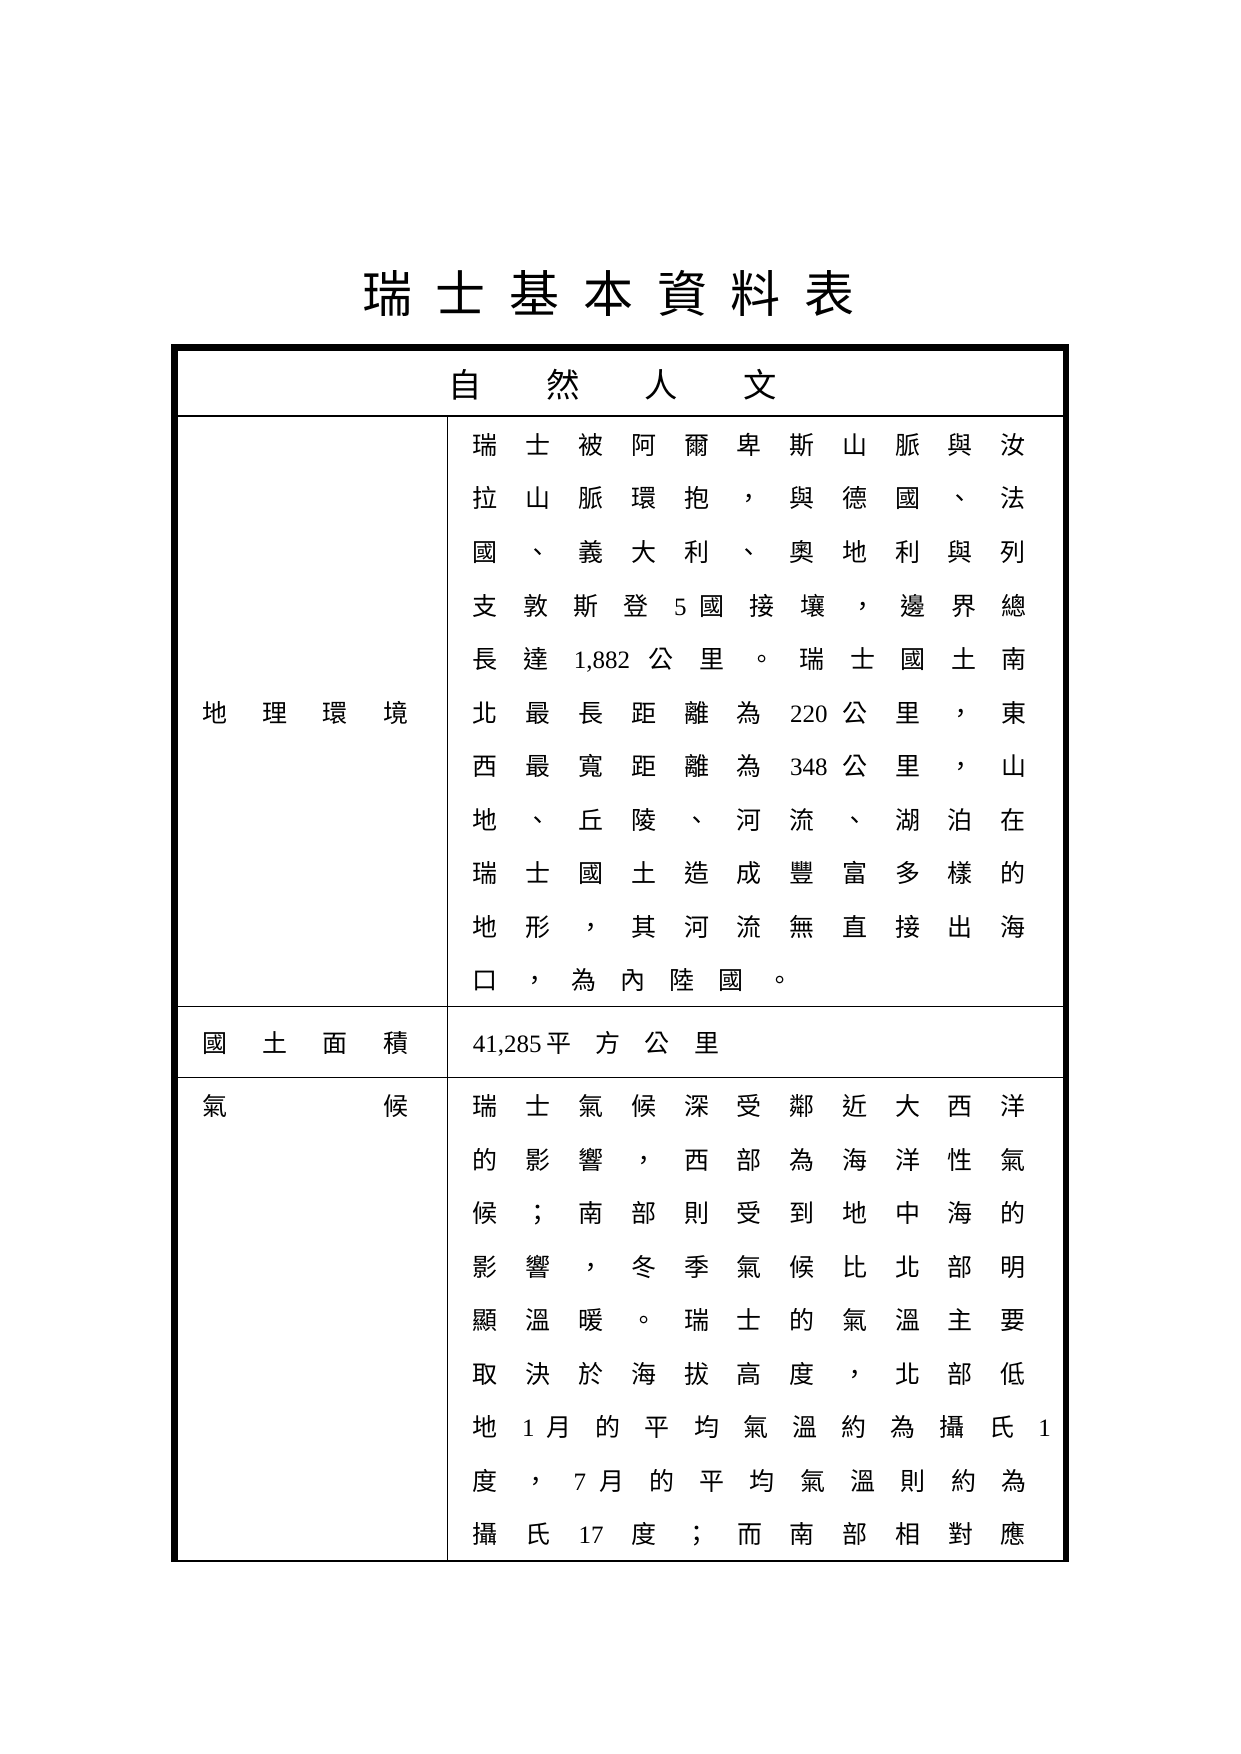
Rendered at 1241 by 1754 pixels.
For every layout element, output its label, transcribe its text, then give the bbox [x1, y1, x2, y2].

table_cell 瑞士氣候深受鄰近大西洋的影響，西部為海洋性氣候；南部則受到地中海的影響，冬季氣候比北部明顯溫暖。瑞士的氣溫主要取決於海拔高度，北部低地1月的平均氣溫約為攝氏1度，7月的平均氣溫則約為攝氏17度；而南部相對應 [448, 1078, 1063, 1560]
table_cell 41,285平方公里 [448, 1007, 1063, 1076]
table_cell 瑞士被阿爾卑斯山脈與汝拉山脈環抱，與德國、法國、義大利、奧地利與列支敦斯登5國接壤，邊界總長達1,882公里。瑞士國土南北最長距離為220公里，東西最寬距離為348公里，山地、丘陵、河流、湖泊在瑞士國土造成豐富多樣的地形，其河流無直接出海口，為內陸國。 [448, 417, 1063, 1006]
table_cell 地理環境 [178, 417, 447, 1006]
table_cell 氣候 [178, 1078, 447, 1560]
table_cell 國土面積 [178, 1007, 447, 1076]
text 瑞士基本資料表 [178, 237, 1063, 344]
table_header 自 然 人 文 [178, 351, 1063, 415]
